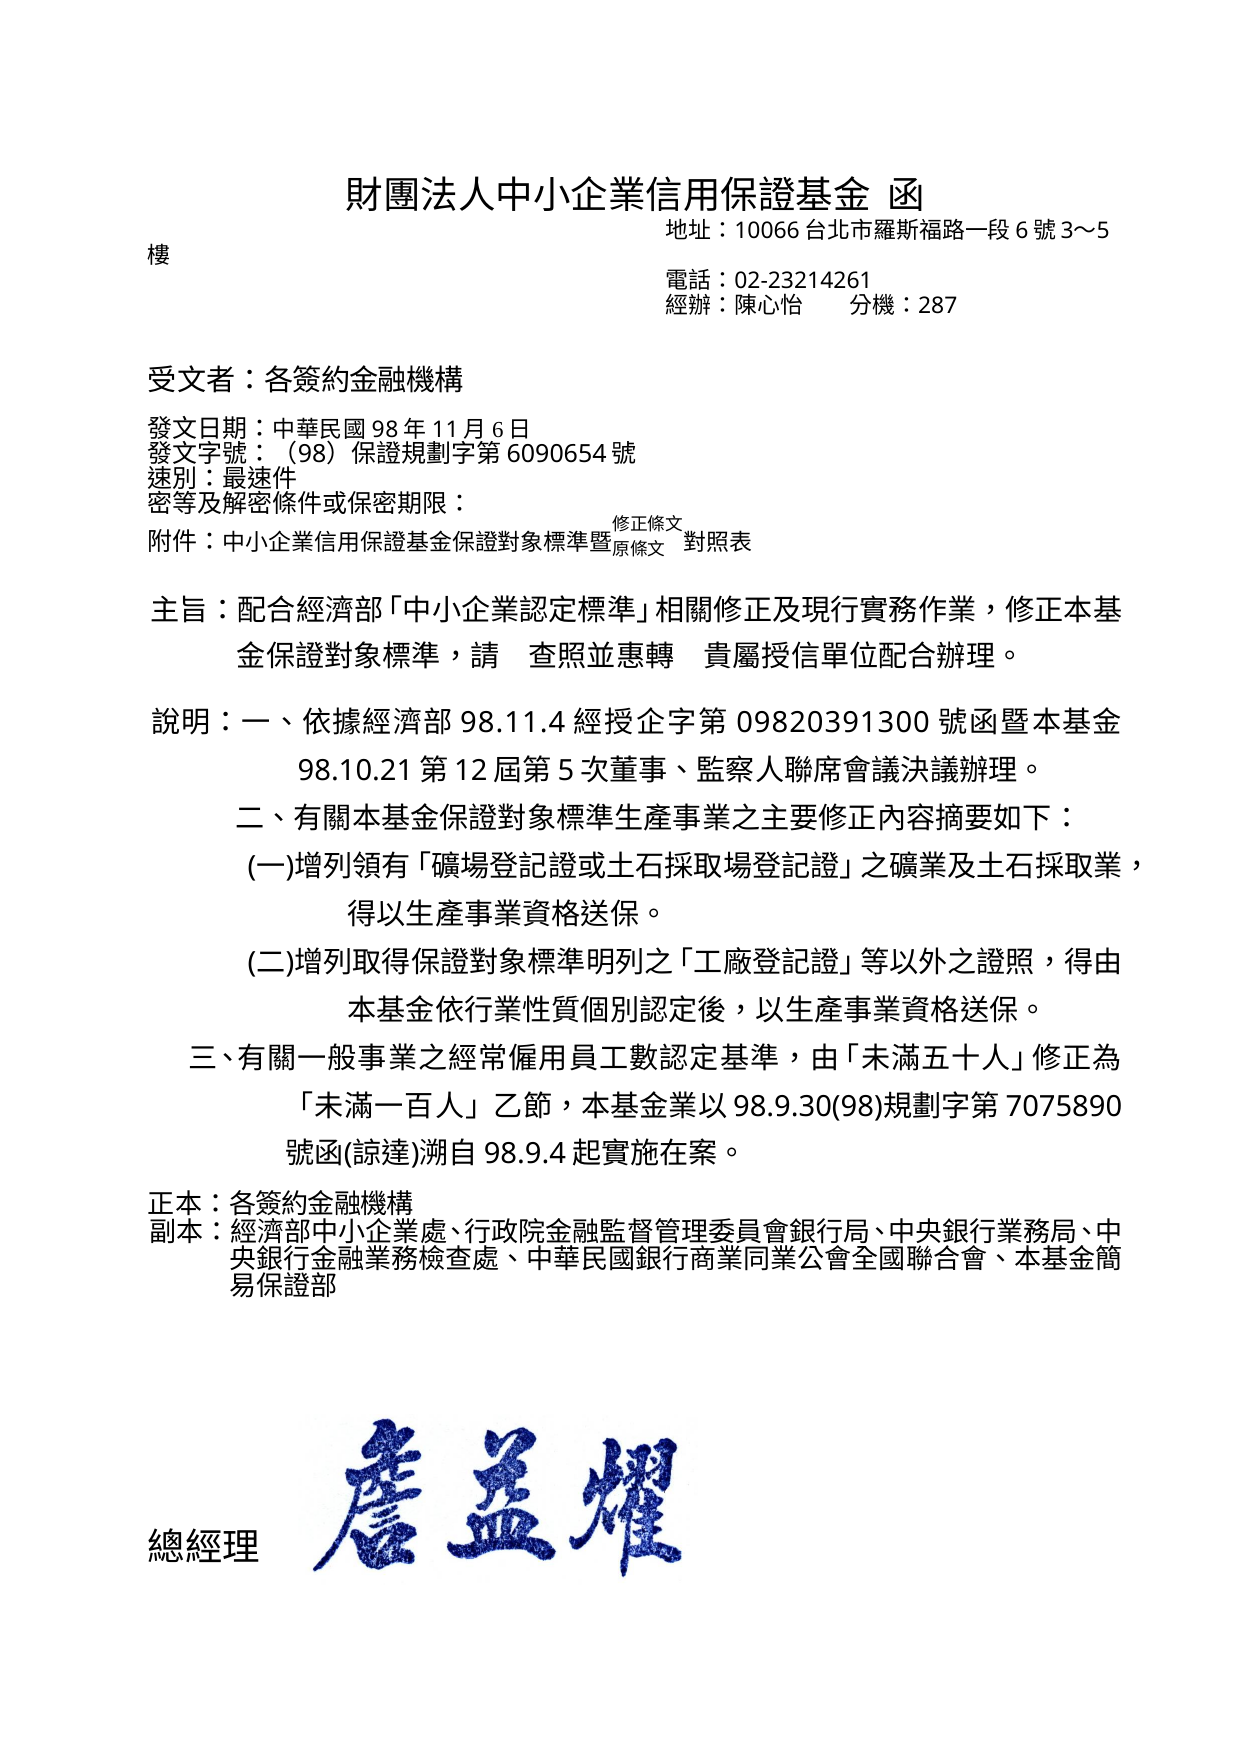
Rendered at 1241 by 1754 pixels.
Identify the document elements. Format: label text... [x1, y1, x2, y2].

text 說明：一、依據經濟部98.11.4經授企字第09820391300號函暨本基金98.10.21第12屆第5次董事、監察人聯席會議決議辦理。 [151, 694, 1122, 790]
text 地址：10066台北市羅斯福路一段6號3～5樓 [148, 219, 1122, 269]
text 電話：02-23214261 [148, 269, 1122, 294]
text 副本：經濟部中小企業處、行政院金融監督管理委員會銀行局、中央銀行業務局、中央銀行金融業務檢查處、中華民國銀行商業同業公會全國聯合會、本基金簡易保證部 [149, 1219, 1122, 1301]
text 經辦：陳心怡 分機：287 [148, 294, 1122, 319]
text 財團法人中小企業信用保證基金 函 [148, 164, 1122, 219]
text 主旨：配合經濟部「中小企業認定標準」相關修正及現行實務作業，修正本基金保證對象標準，請 查照並惠轉 貴屬授信單位配合辦理。 [150, 584, 1122, 676]
text 二、有關本基金保證對象標準生產事業之主要修正內容摘要如下： [235, 790, 1122, 838]
text 正本：各簽約金融機構 [148, 1192, 1122, 1219]
text 受文者：各簽約金融機構 [148, 356, 1122, 398]
picture [297, 1414, 698, 1585]
text 發文字號：（98）保證規劃字第6090654號 [148, 442, 1122, 467]
text [698, 1507, 1122, 1582]
text (一)增列領有「礦場登記證或土石採取場登記證」之礦業及土石採取業，得以生產事業資格送保。 [202, 838, 1122, 934]
text [148, 89, 735, 146]
text 密等及解密條件或保密期限： [148, 492, 1122, 517]
text 附件：中小企業信用保證基金保證對象標準暨修正條文原條文對照表 [148, 517, 1122, 559]
text (二)增列取得保證對象標準明列之「工廠登記證」等以外之證照，得由本基金依行業性質個別認定後，以生產事業資格送保。 [202, 934, 1122, 1030]
text 總經理 [148, 1507, 297, 1582]
text 三、有關一般事業之經常僱用員工數認定基準，由「未滿五十人」修正為「未滿一百人」乙節，本基金業以98.9.30(98)規劃字第7075890號函(諒達)溯自98.9.4起實施在案。 [151, 1030, 1122, 1173]
text 速別：最速件 [148, 467, 1122, 492]
text 發文日期：中華民國98年11月6日 [148, 417, 1122, 442]
